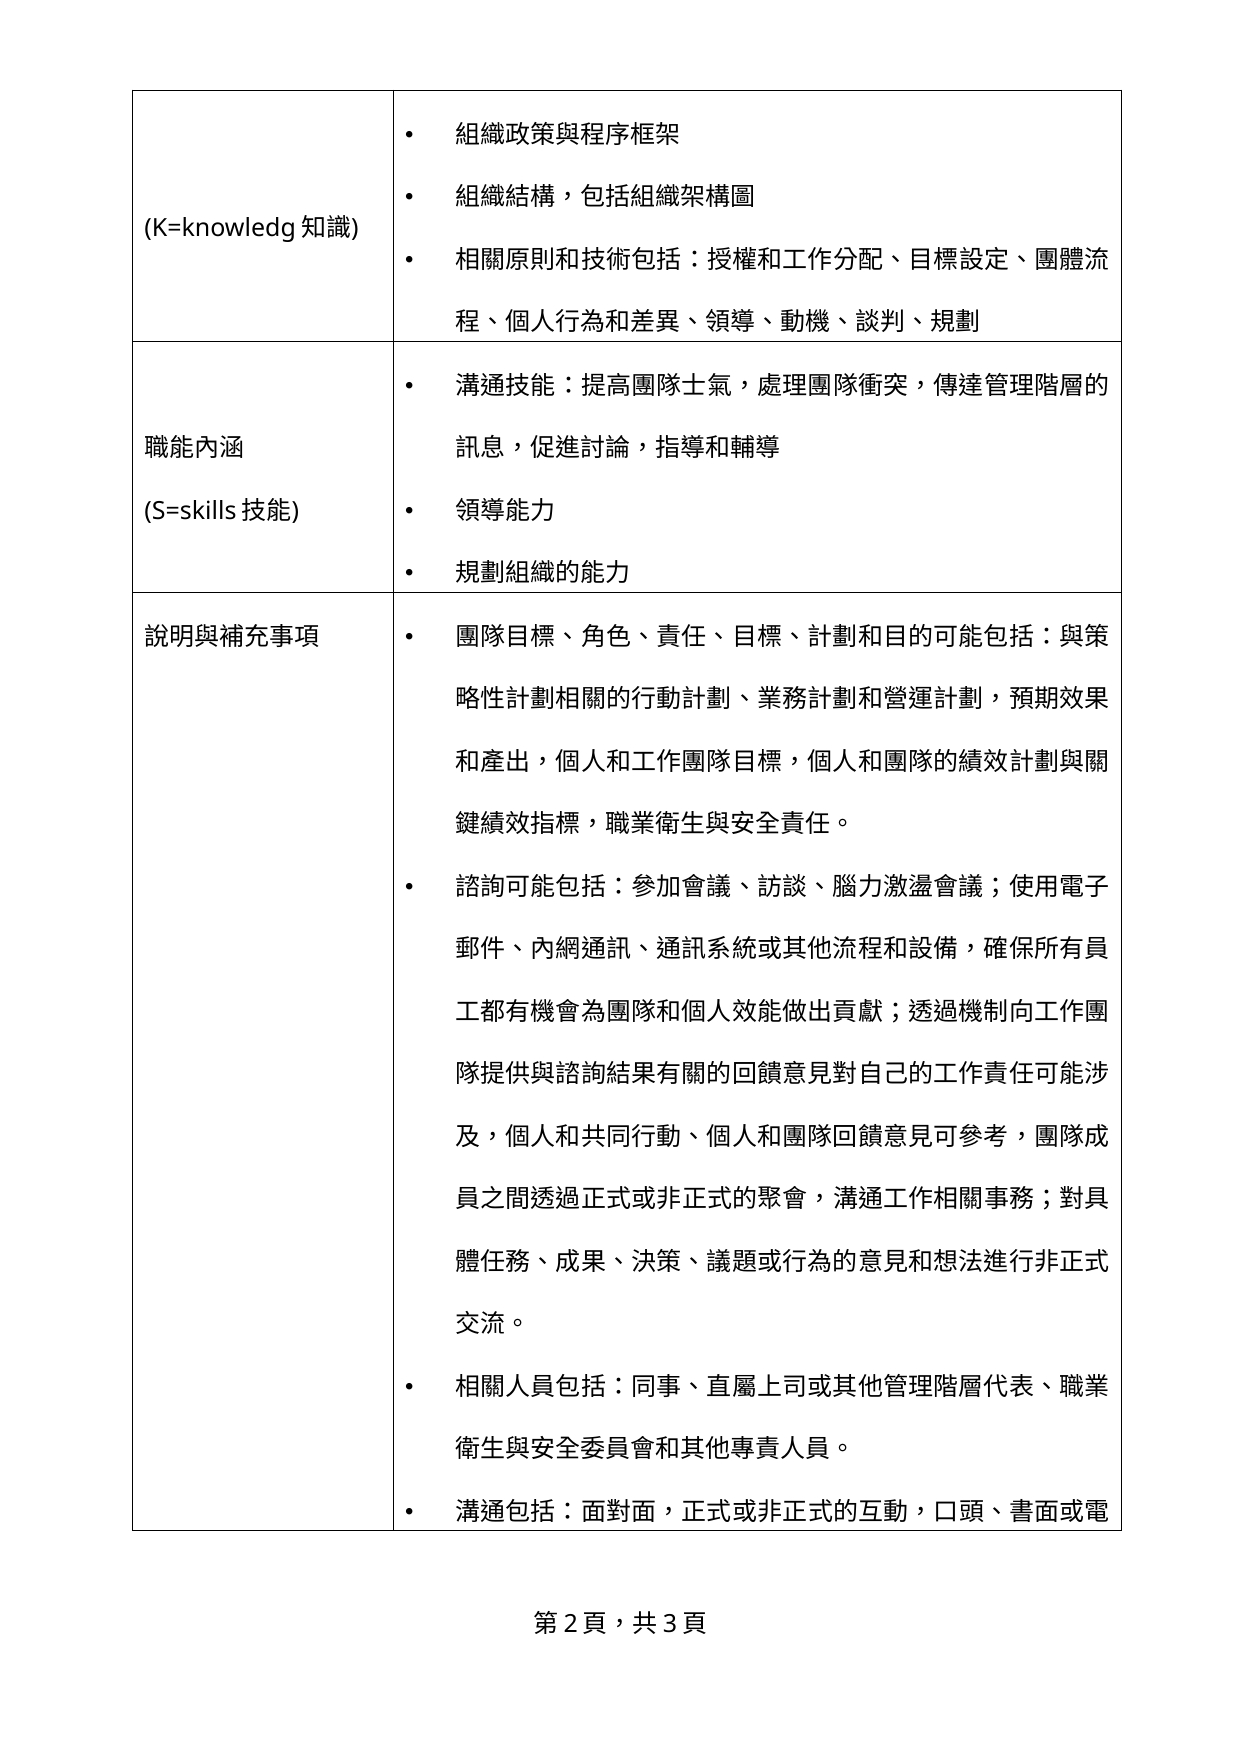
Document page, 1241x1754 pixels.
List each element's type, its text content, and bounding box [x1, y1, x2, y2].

table_cell (K=knowledg知識) [133, 91, 393, 341]
table_cell 職能內涵 (S=skills技能) [133, 342, 393, 592]
table_cell 組織目標、目的和計劃 組織政策與程序框架 組織結構，包括組織架構圖 相關原則和技術包括：授權和工作分配、目標設定、團體流程、個人行為和差異、領導、動機、談判、規劃 [394, 91, 1121, 341]
table_cell 團隊目標、角色、責任、目標、計劃和目的可能包括：與策略性計劃相關的行動計劃、業務計劃和營運計劃，預期效果和產出，個人和工作團隊目標，個人和團隊的績效計劃與關鍵績效指標，職業衛生與安全責任。 諮詢可能包括：參加會議、訪談、腦力激盪會議；使用電子郵件、內網通訊、通訊系統或其他流程和設備，確保所有員工都有機會為團隊和個人效能做出貢獻；透過機制向工作團隊提供與諮詢結果有關的回饋意見對自己的工作責任可能涉及，個人和共同行動、個人和團隊回饋意見可參考，團隊成員之間透過正式或非正式的聚會，溝通工作相關事務；對具體任務、成果、決策、議題或行為的意見和想法進行非正式交流。 相關人員包括：同事、直屬上司或其他管理階層代表、職業衛生與安全委員會和其他專責人員。 溝通包括：面對面，正式或非正式的互動，口頭、書面或電 [394, 593, 1121, 1530]
table_cell 說明與補充事項 [133, 593, 393, 1530]
table_cell 溝通技能：提高團隊士氣，處理團隊衝突，傳達管理階層的訊息，促進討論，指導和輔導 領導能力 規劃組織的能力 [394, 342, 1121, 592]
